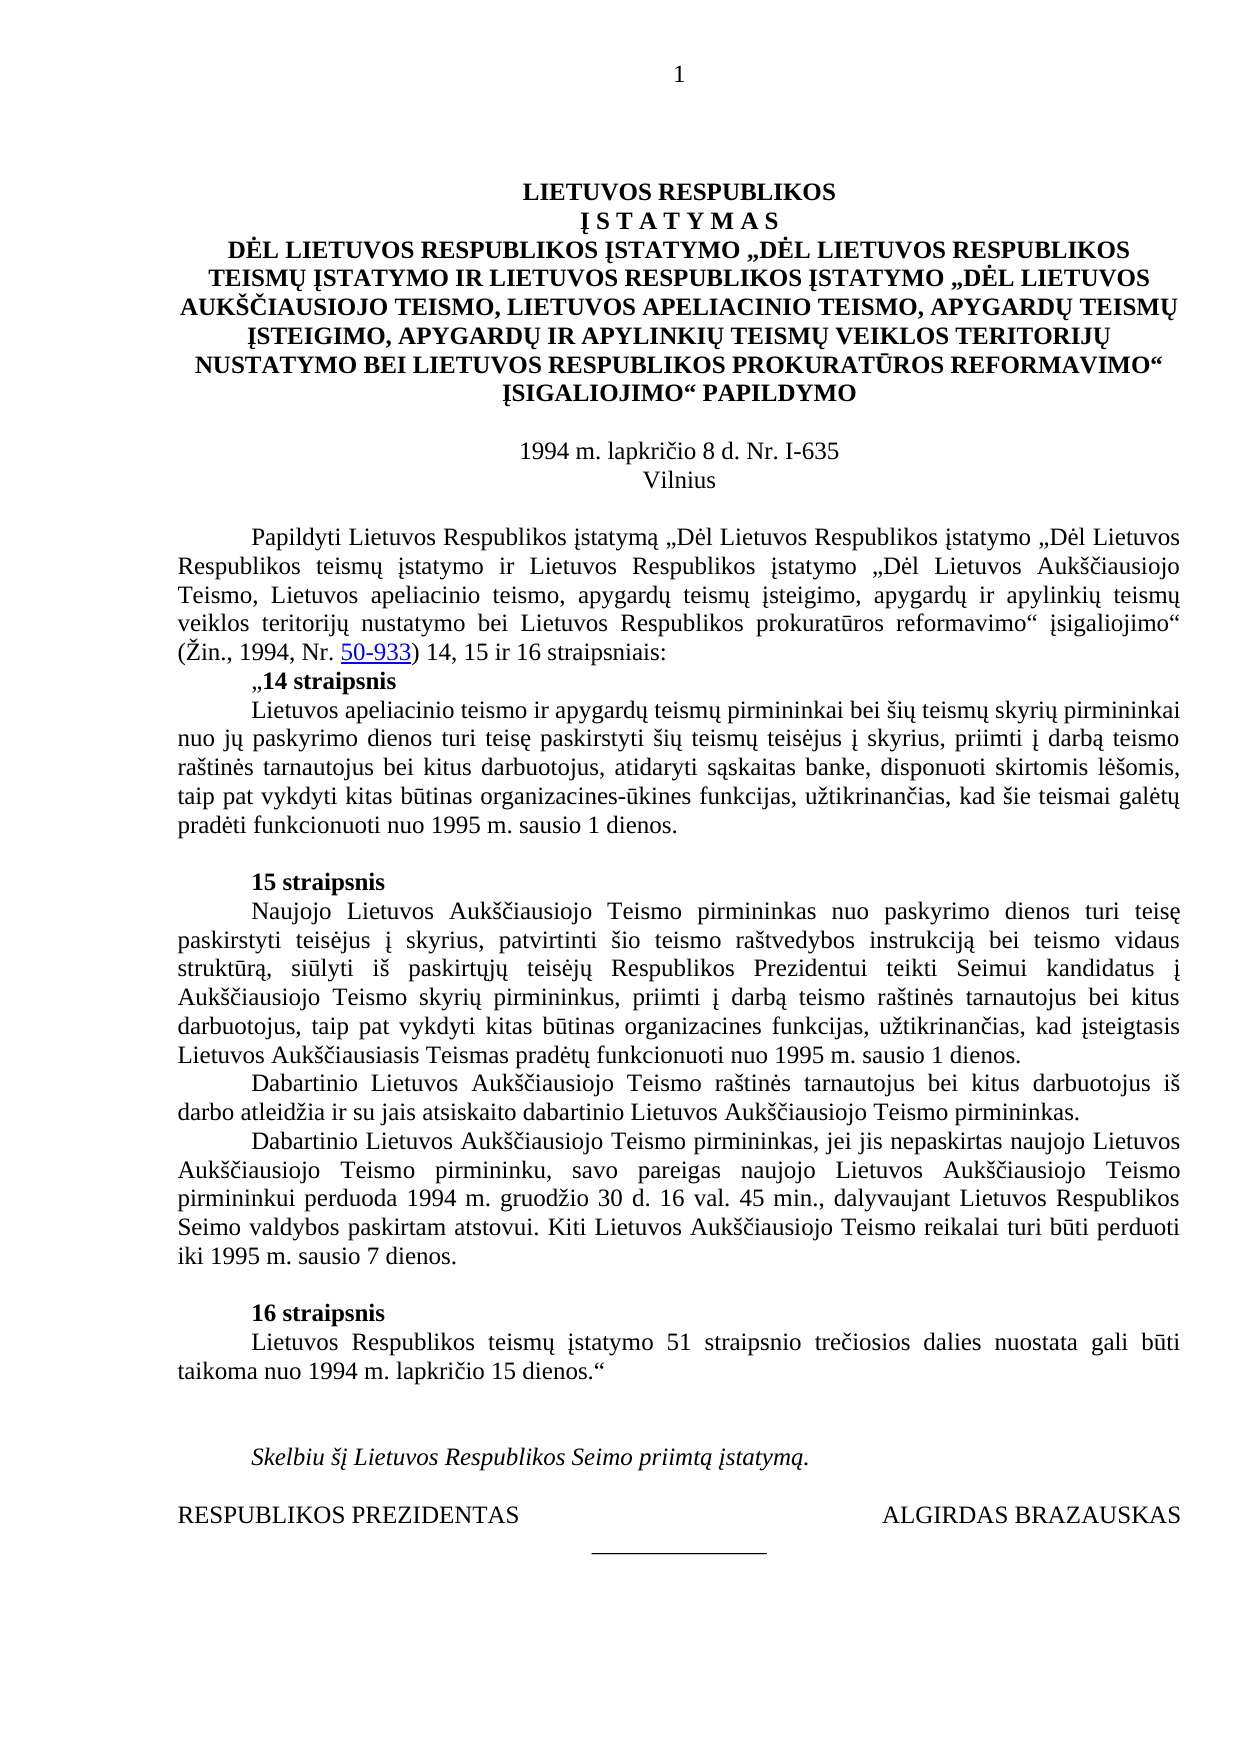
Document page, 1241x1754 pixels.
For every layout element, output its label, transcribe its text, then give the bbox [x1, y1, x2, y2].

text Lietuvos apeliacinio teismo ir apygardų teismų pirmininkai bei šių teismų skyrių pirmininkai nuo jų paskyrimo dienos turi teisę paskirstyti šių teismų teisėjus į skyrius, priimti į darbą teismo raštinės tarnautojus bei kitus darbuotojus, atidaryti sąskaitas banke, disponuoti skirtomis lėšomis, taip pat vykdyti kitas būtinas organizacines-ūkines funkcijas, užtikrinančias, kad šie teismai galėtų pradėti funkcionuoti nuo 1995 m. sausio 1 dienos. [177, 695, 1181, 838]
text 16 straipsnis [177, 1298, 1181, 1327]
text Vilnius [177, 465, 1181, 493]
text Į S T A T Y M A S [177, 206, 1181, 235]
text 1994 m. lapkričio 8 d. Nr. I-635 [177, 436, 1181, 465]
text Naujojo Lietuvos Aukščiausiojo Teismo pirmininkas nuo paskyrimo dienos turi teisę paskirstyti teisėjus į skyrius, patvirtinti šio teismo raštvedybos instrukciją bei teismo vidaus struktūrą, siūlyti iš paskirtųjų teisėjų Respublikos Prezidentui teikti Seimui kandidatus į Aukščiausiojo Teismo skyrių pirmininkus, priimti į darbą teismo raštinės tarnautojus bei kitus darbuotojus, taip pat vykdyti kitas būtinas organizacines funkcijas, užtikrinančias, kad įsteigtasis Lietuvos Aukščiausiasis Teismas pradėtų funkcionuoti nuo 1995 m. sausio 1 dienos. [177, 896, 1181, 1068]
text Dabartinio Lietuvos Aukščiausiojo Teismo raštinės tarnautojus bei kitus darbuotojus iš darbo atleidžia ir su jais atsiskaito dabartinio Lietuvos Aukščiausiojo Teismo pirmininkas. [177, 1068, 1181, 1126]
text RESPUBLIKOS PREZIDENTAS ALGIRDAS BRAZAUSKAS [177, 1500, 1181, 1528]
text LIETUVOS RESPUBLIKOS [177, 177, 1181, 206]
text 15 straipsnis [177, 867, 1181, 896]
text Skelbiu šį Lietuvos Respublikos Seimo priimtą įstatymą. [177, 1442, 1181, 1471]
text Lietuvos Respublikos teismų įstatymo 51 straipsnio trečiosios dalies nuostata gali būti taikoma nuo 1994 m. lapkričio 15 dienos.“ [177, 1327, 1181, 1385]
text Dabartinio Lietuvos Aukščiausiojo Teismo pirmininkas, jei jis nepaskirtas naujojo Lietuvos Aukščiausiojo Teismo pirmininku, savo pareigas naujojo Lietuvos Aukščiausiojo Teismo pirmininkui perduoda 1994 m. gruodžio 30 d. 16 val. 45 min., dalyvaujant Lietuvos Respublikos Seimo valdybos paskirtam atstovui. Kiti Lietuvos Aukščiausiojo Teismo reikalai turi būti perduoti iki 1995 m. sausio 7 dienos. [177, 1126, 1181, 1270]
text Papildyti Lietuvos Respublikos įstatymą „Dėl Lietuvos Respublikos įstatymo „Dėl Lietuvos Respublikos teismų įstatymo ir Lietuvos Respublikos įstatymo „Dėl Lietuvos Aukščiausiojo Teismo, Lietuvos apeliacinio teismo, apygardų teismų įsteigimo, apygardų ir apylinkių teismų veiklos teritorijų nustatymo bei Lietuvos Respublikos prokuratūros reformavimo“ įsigaliojimo“ (Žin., 1994, Nr. 50-933) 14, 15 ir 16 straipsniais: [177, 522, 1181, 666]
text ______________ [177, 1528, 1181, 1557]
text „14 straipsnis [177, 666, 1181, 695]
text DĖL LIETUVOS RESPUBLIKOS ĮSTATYMO „DĖL LIETUVOS RESPUBLIKOS TEISMŲ ĮSTATYMO IR LIETUVOS RESPUBLIKOS ĮSTATYMO „DĖL LIETUVOS AUKŠČIAUSIOJO TEISMO, LIETUVOS APELIACINIO TEISMO, APYGARDŲ TEISMŲ ĮSTEIGIMO, APYGARDŲ IR APYLINKIŲ TEISMŲ VEIKLOS TERITORIJŲ NUSTATYMO BEI LIETUVOS RESPUBLIKOS PROKURATŪROS REFORMAVIMO“ ĮSIGALIOJIMO“ PAPILDYMO [177, 235, 1181, 407]
